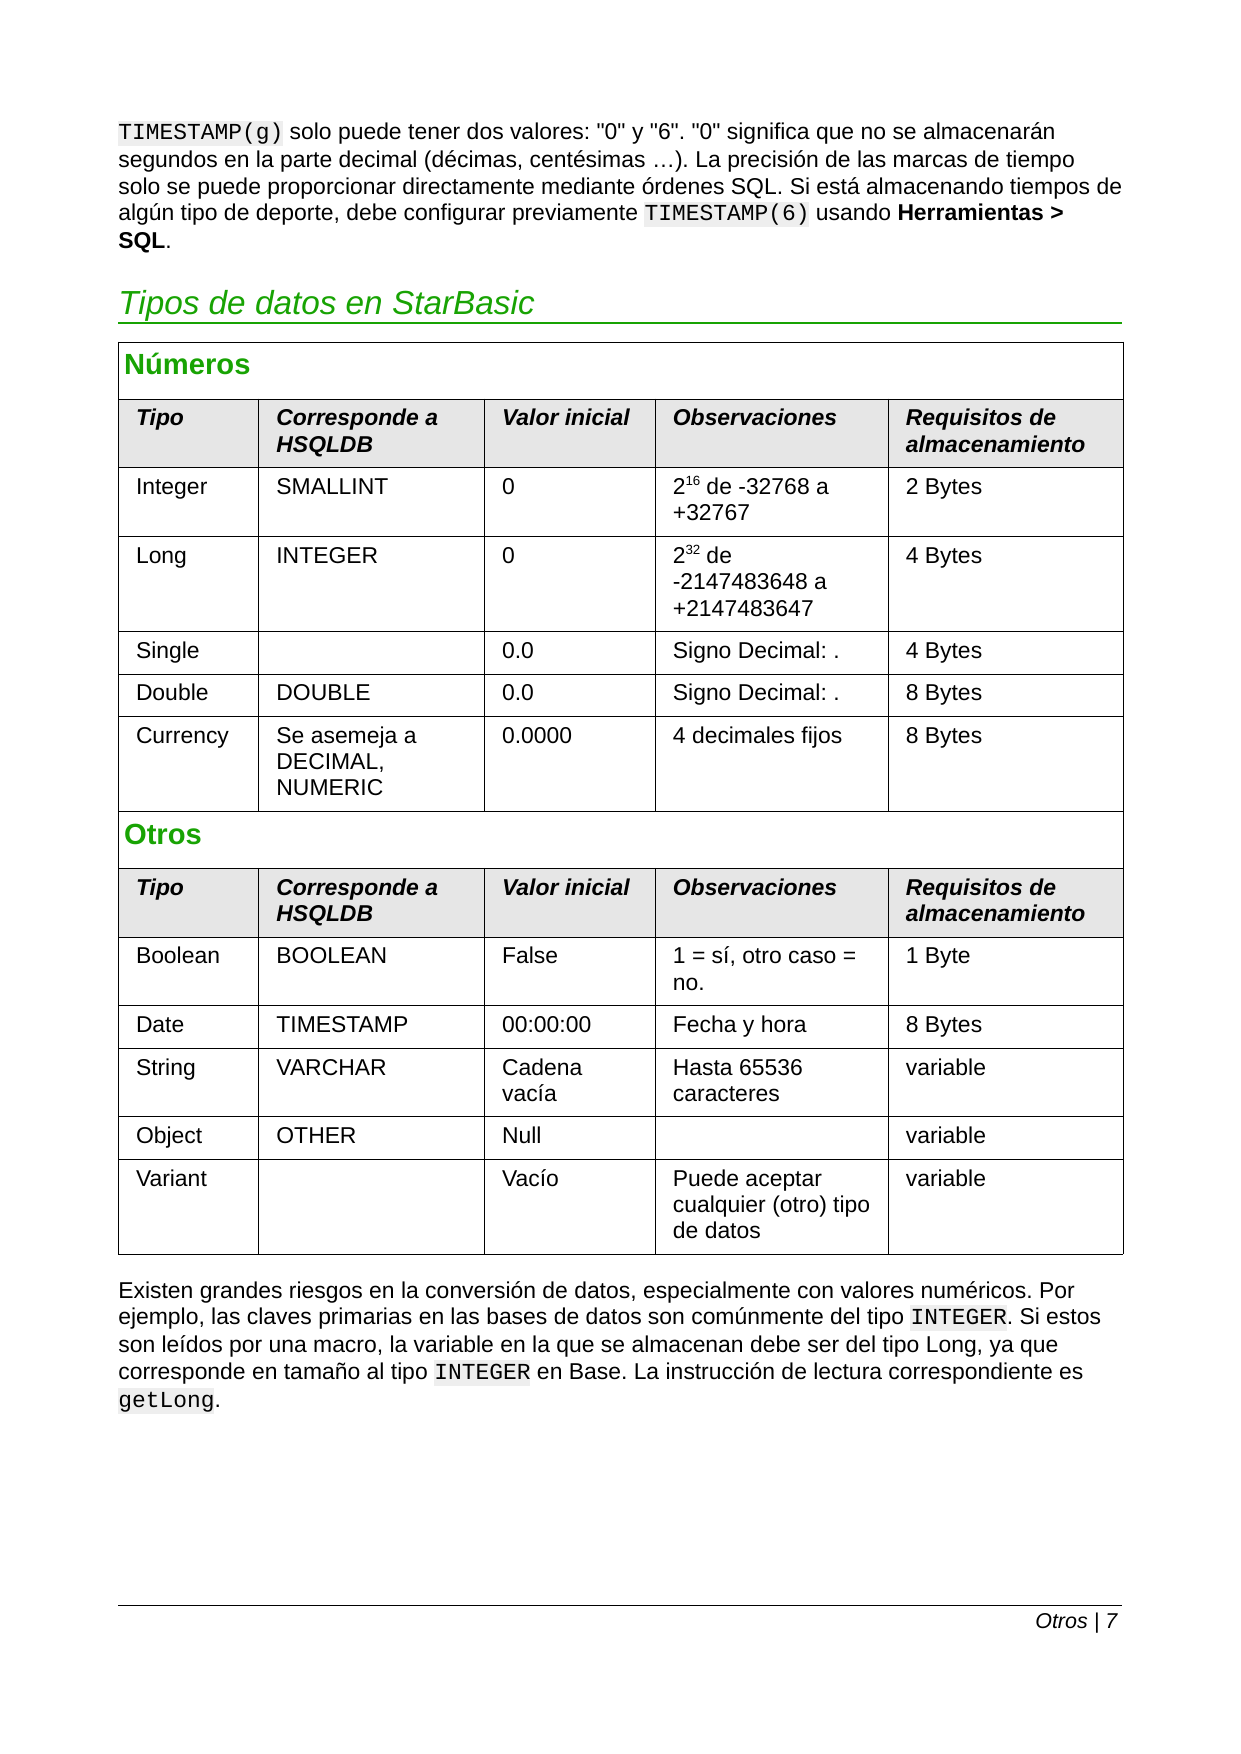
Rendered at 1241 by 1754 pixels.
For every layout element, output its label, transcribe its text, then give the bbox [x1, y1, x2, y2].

table_cell Null [485, 1117, 655, 1159]
table_cell 8 Bytes [889, 1006, 1123, 1048]
table_cell 4 decimales fijos [656, 717, 888, 811]
table_cell Signo Decimal: . [656, 675, 888, 716]
table_cell Otros [119, 812, 1123, 868]
table_cell Single [119, 632, 258, 673]
table_cell BOOLEAN [259, 938, 484, 1005]
table_cell Se asemeja a DECIMAL, NUMERIC [259, 717, 484, 811]
table_cell 0.0000 [485, 717, 655, 811]
table_cell 0.0 [485, 632, 655, 673]
table_cell Signo Decimal: . [656, 632, 888, 673]
table_cell Boolean [119, 938, 258, 1005]
table_cell 8 Bytes [889, 675, 1123, 716]
table_cell 2 Bytes [889, 468, 1123, 536]
table_cell DOUBLE [259, 675, 484, 716]
table_cell variable [889, 1049, 1123, 1116]
table_cell Date [119, 1006, 258, 1048]
table_cell Vacío [485, 1160, 655, 1254]
table_cell Puede aceptar cualquier (otro) tipo de datos [656, 1160, 888, 1254]
table_cell 232 de ‑2147483648 a +2147483647 [656, 537, 888, 631]
table_cell Valor inicial [485, 400, 655, 467]
table_cell Tipo [119, 869, 258, 937]
text TIMESTAMP(g) solo puede tener dos valores: "0" y "6". "0" significa que no se almacenarán segundos en la parte decimal (décimas, centésimas …). La precisión de las marcas de tiempo solo se puede proporcionar directamente mediante órdenes SQL. Si está almacenando tiempos de algún tipo de deporte, debe configurar previamente TIMESTAMP(6) usando Herramientas > SQL. [118, 118, 1122, 254]
table_cell [259, 632, 484, 673]
table_cell Requisitos de almacenamiento [889, 400, 1123, 467]
table_cell Long [119, 537, 258, 631]
table_cell Fecha y hora [656, 1006, 888, 1048]
table_cell Tipo [119, 400, 258, 467]
table_cell Valor inicial [485, 869, 655, 937]
table_header Números [119, 343, 1123, 398]
table_cell Integer [119, 468, 258, 536]
table_cell Corresponde a HSQLDB [259, 400, 484, 467]
table_cell Double [119, 675, 258, 716]
table_cell TIMESTAMP [259, 1006, 484, 1048]
table_cell Hasta 65536 caracteres [656, 1049, 888, 1116]
table_cell Cadena vacía [485, 1049, 655, 1116]
table_cell Observaciones [656, 400, 888, 467]
table_cell 0.0 [485, 675, 655, 716]
table_cell Requisitos de almacenamiento [889, 869, 1123, 937]
table_cell 0 [485, 468, 655, 536]
table_cell Object [119, 1117, 258, 1159]
table_cell Observaciones [656, 869, 888, 937]
table_cell [656, 1117, 888, 1159]
table_cell INTEGER [259, 537, 484, 631]
table_cell 1 Byte [889, 938, 1123, 1005]
table_cell variable [889, 1160, 1123, 1254]
table_cell [259, 1160, 484, 1254]
table_cell SMALLINT [259, 468, 484, 536]
table_cell 00:00:00 [485, 1006, 655, 1048]
table_cell String [119, 1049, 258, 1116]
table_cell False [485, 938, 655, 1005]
table_cell 216 de -32768 a +32767 [656, 468, 888, 536]
table_cell Corresponde a HSQLDB [259, 869, 484, 937]
text Existen grandes riesgos en la conversión de datos, especialmente con valores numéricos. Por ejemplo, las claves primarias en las bases de datos son comúnmente del tipo INTEGER. Si estos son leídos por una macro, la variable en la que se almacenan debe ser del tipo Long, ya que corresponde en tamaño al tipo INTEGER en Base. La instrucción de lectura correspondiente es getLong. [118, 1277, 1122, 1414]
table_cell Currency [119, 717, 258, 811]
table_cell variable [889, 1117, 1123, 1159]
table_cell Variant [119, 1160, 258, 1254]
table_cell 0 [485, 537, 655, 631]
table_cell VARCHAR [259, 1049, 484, 1116]
table_cell 1 = sí, otro caso = no. [656, 938, 888, 1005]
table_cell OTHER [259, 1117, 484, 1159]
subtitle Tipos de datos en StarBasic [118, 283, 1122, 322]
table_cell 4 Bytes [889, 537, 1123, 631]
table_cell 4 Bytes [889, 632, 1123, 673]
table_cell 8 Bytes [889, 717, 1123, 811]
